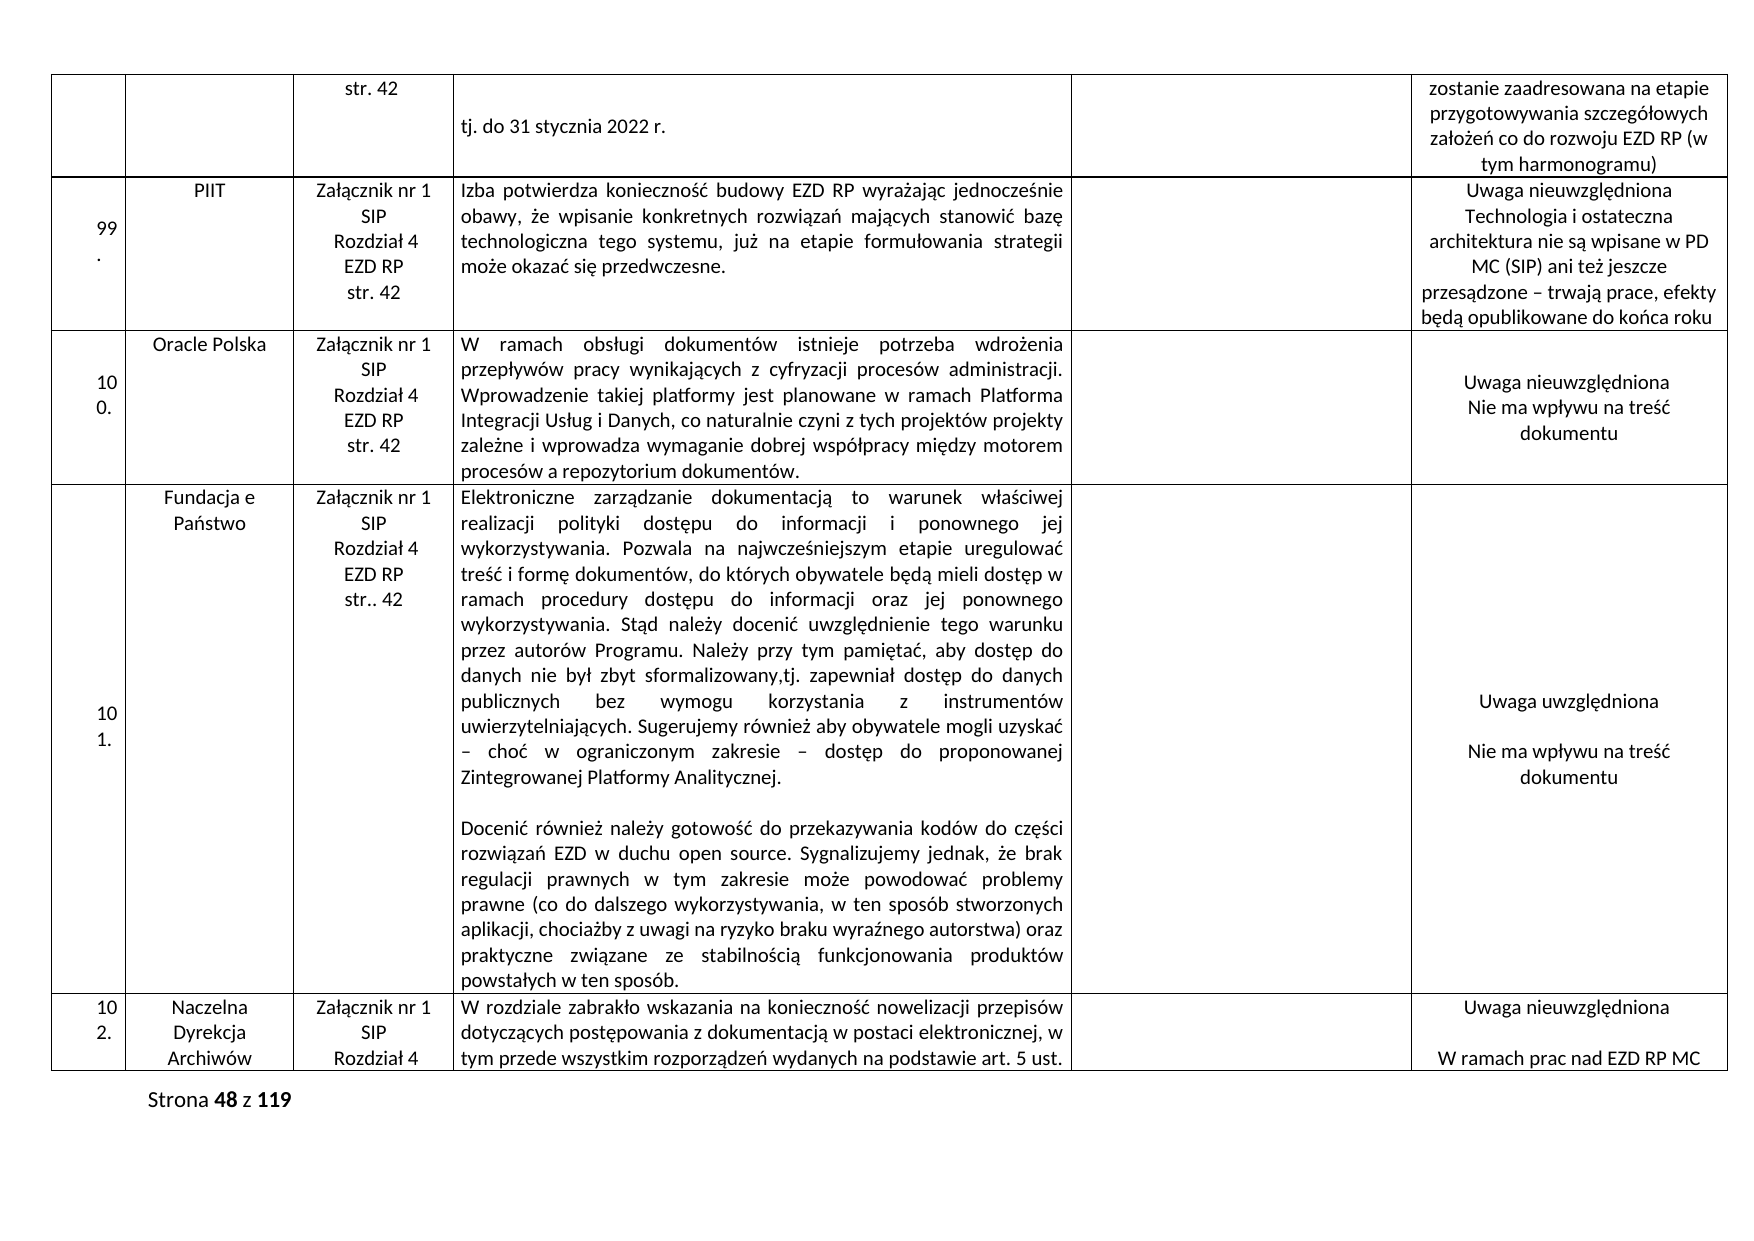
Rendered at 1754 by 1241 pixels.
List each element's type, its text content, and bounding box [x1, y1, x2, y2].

table_cell Fundacja e Państwo [126, 485, 293, 993]
table_cell [52, 178, 125, 330]
table_cell [52, 331, 125, 483]
table_cell str. 42 [294, 75, 453, 176]
table_cell W rozdziale zabrakło wskazania na konieczność nowelizacji przepisów dotyczących postępowania z dokumentacją w postaci elektronicznej, w tym przede wszystkim rozporządzeń wydanych na podstawie art. 5 ust. [454, 994, 1071, 1070]
table_cell Uwaga nieuwzględniona W ramach prac nad EZD RP MC [1412, 994, 1727, 1070]
table_cell zostanie zaadresowana na etapie przygotowywania szczegółowych założeń co do rozwoju EZD RP (w tym harmonogramu) [1412, 75, 1727, 176]
table_cell tj. do 31 stycznia 2022 r. [454, 75, 1071, 176]
table_cell W ramach obsługi dokumentów istnieje potrzeba wdrożenia przepływów pracy wynikających z cyfryzacji procesów administracji. Wprowadzenie takiej platformy jest planowane w ramach Platforma Integracji Usług i Danych, co naturalnie czyni z tych projektów projekty zależne i wprowadza wymaganie dobrej współpracy między motorem procesów a repozytorium dokumentów. [454, 331, 1071, 483]
table_cell [52, 994, 125, 1070]
table_cell Załącznik nr 1 SIP Rozdział 4 EZD RP str. 42 [294, 178, 453, 330]
table_cell [1072, 331, 1411, 483]
table_cell [52, 485, 125, 993]
table_cell Załącznik nr 1 SIP Rozdział 4 EZD RP str.. 42 [294, 485, 453, 993]
table_cell Załącznik nr 1 SIP Rozdział 4 [294, 994, 453, 1070]
table_cell Naczelna Dyrekcja Archiwów [126, 994, 293, 1070]
table_cell [1072, 75, 1411, 176]
table_cell PIIT [126, 178, 293, 330]
table_cell Uwaga nieuwzględniona Nie ma wpływu na treść dokumentu [1412, 331, 1727, 483]
table_cell [1072, 485, 1411, 993]
table_cell Załącznik nr 1 SIP Rozdział 4 EZD RP str. 42 [294, 331, 453, 483]
table_cell Uwaga uwzględniona Nie ma wpływu na treść dokumentu [1412, 485, 1727, 993]
table_cell [1072, 994, 1411, 1070]
table_cell Uwaga nieuwzględniona Technologia i ostateczna architektura nie są wpisane w PD MC (SIP) ani też jeszcze przesądzone – trwają prace, efekty będą opublikowane do końca roku [1412, 178, 1727, 330]
table_cell Oracle Polska [126, 331, 293, 483]
table_cell [126, 75, 293, 176]
table_cell Izba potwierdza konieczność budowy EZD RP wyrażając jednocześnie obawy, że wpisanie konkretnych rozwiązań mających stanowić bazę technologiczna tego systemu, już na etapie formułowania strategii może okazać się przedwczesne. [454, 178, 1071, 330]
table_cell Elektroniczne zarządzanie dokumentacją to warunek właściwej realizacji polityki dostępu do informacji i ponownego jej wykorzystywania. Pozwala na najwcześniejszym etapie uregulować treść i formę dokumentów, do których obywatele będą mieli dostęp w ramach procedury dostępu do informacji oraz jej ponownego wykorzystywania. Stąd należy docenić uwzględnienie tego warunku przez autorów Programu. Należy przy tym pamiętać, aby dostęp do danych nie był zbyt sformalizowany,tj. zapewniał dostęp do danych publicznych bez wymogu korzystania z instrumentów uwierzytelniających. Sugerujemy również aby obywatele mogli uzyskać – choć w ograniczonym zakresie – dostęp do proponowanej Zintegrowanej Platformy Analitycznej. Docenić również należy gotowość do przekazywania kodów do części rozwiązań EZD w duchu open source. Sygnalizujemy jednak, że brak regulacji prawnych w tym zakresie może powodować problemy prawne (co do dalszego wykorzystywania, w ten sposób stworzonych aplikacji, chociażby z uwagi na ryzyko braku wyraźnego autorstwa) oraz praktyczne związane ze stabilnością funkcjonowania produktów powstałych w ten sposób. [454, 485, 1071, 993]
table_cell [52, 75, 125, 176]
table_cell [1072, 178, 1411, 330]
